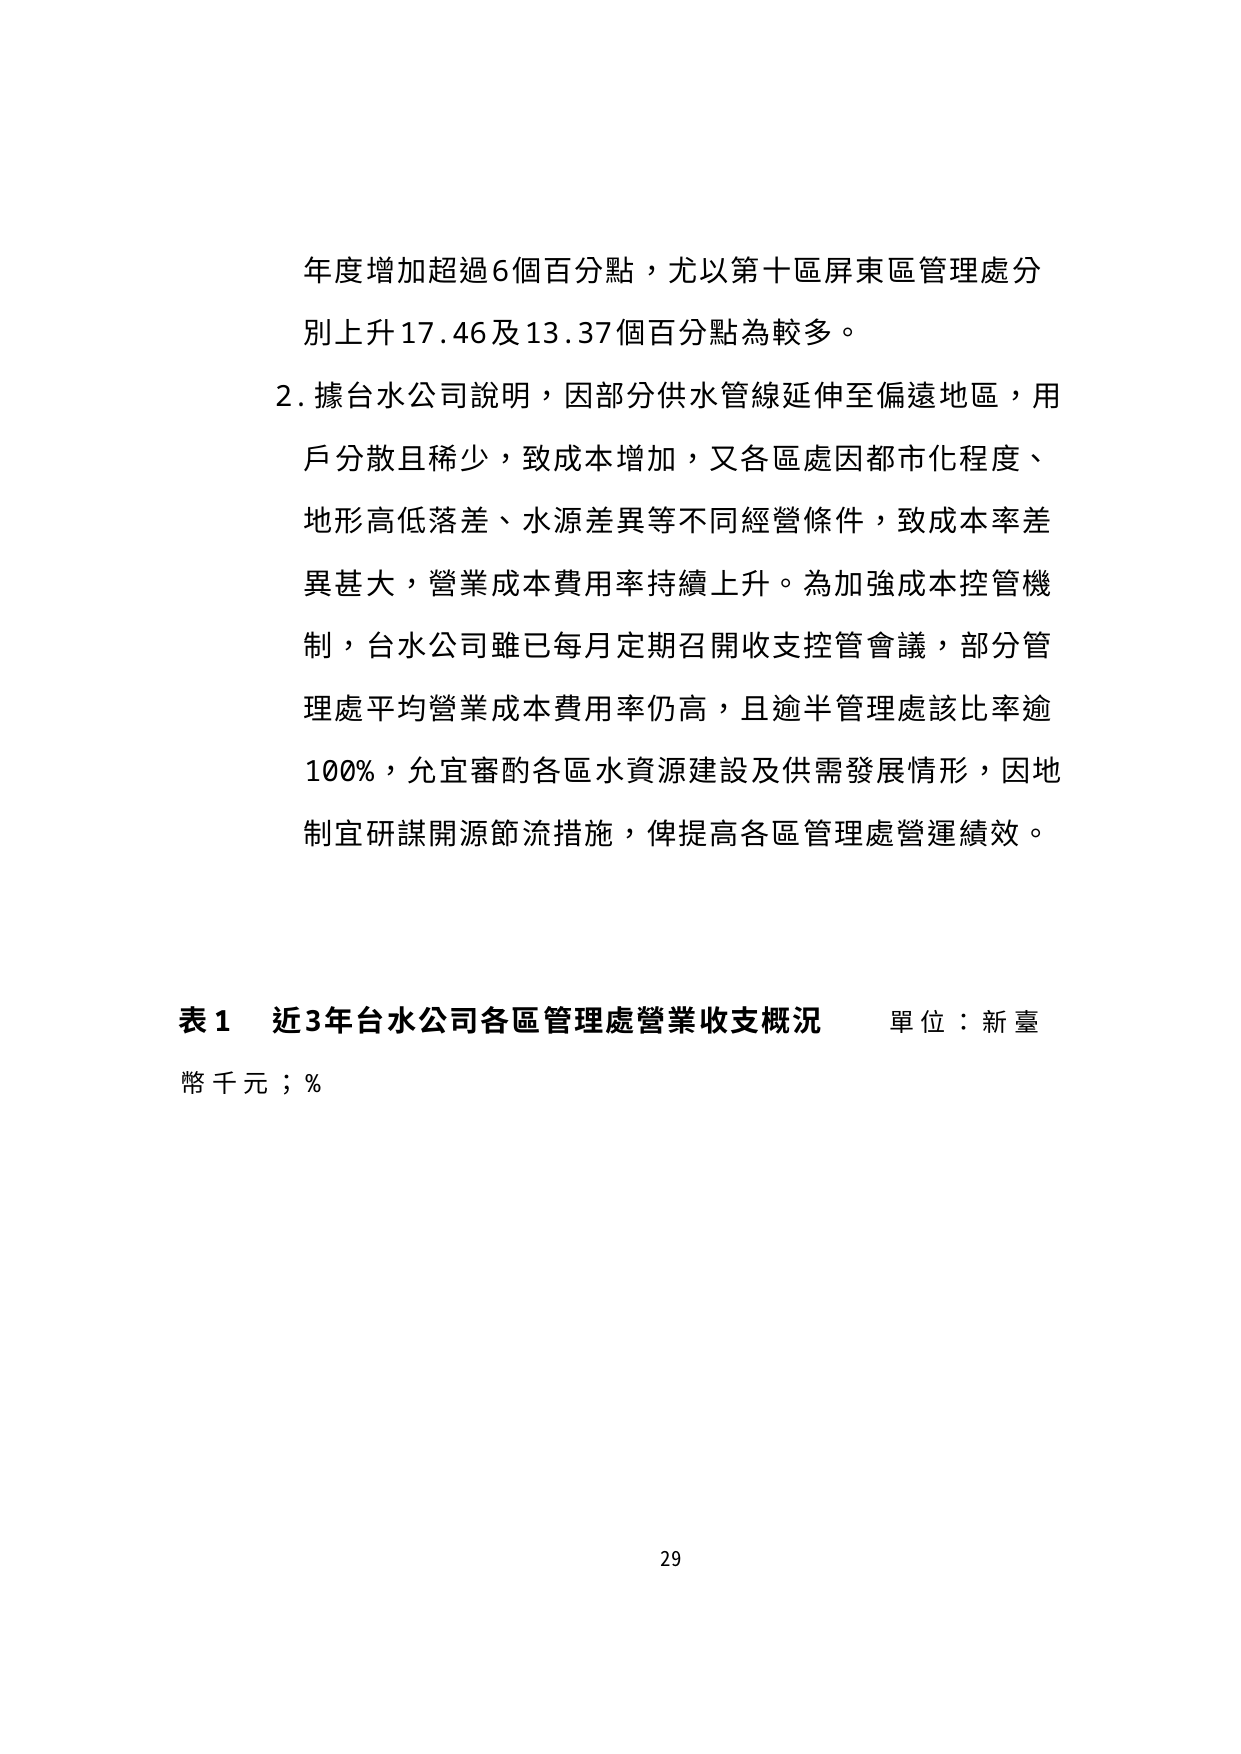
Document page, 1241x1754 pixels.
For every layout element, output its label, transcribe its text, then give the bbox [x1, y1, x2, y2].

text 表1 近3年台水公司各區管理處營業收支概況 單位：新臺幣千元；% [177, 977, 1063, 1102]
text 年度增加超過6個百分點，尤以第十區屏東區管理處分別上升17.46及13.37個百分點為較多。 [266, 227, 1063, 352]
text 2.據台水公司說明，因部分供水管線延伸至偏遠地區，用戶分散且稀少，致成本增加，又各區處因都市化程度、地形高低落差、水源差異等不同經營條件，致成本率差異甚大，營業成本費用率持續上升。為加強成本控管機制，台水公司雖已每月定期召開收支控管會議，部分管理處平均營業成本費用率仍高，且逾半管理處該比率逾100%，允宜審酌各區水資源建設及供需發展情形，因地制宜研謀開源節流措施，俾提高各區管理處營運績效。 [266, 352, 1063, 852]
